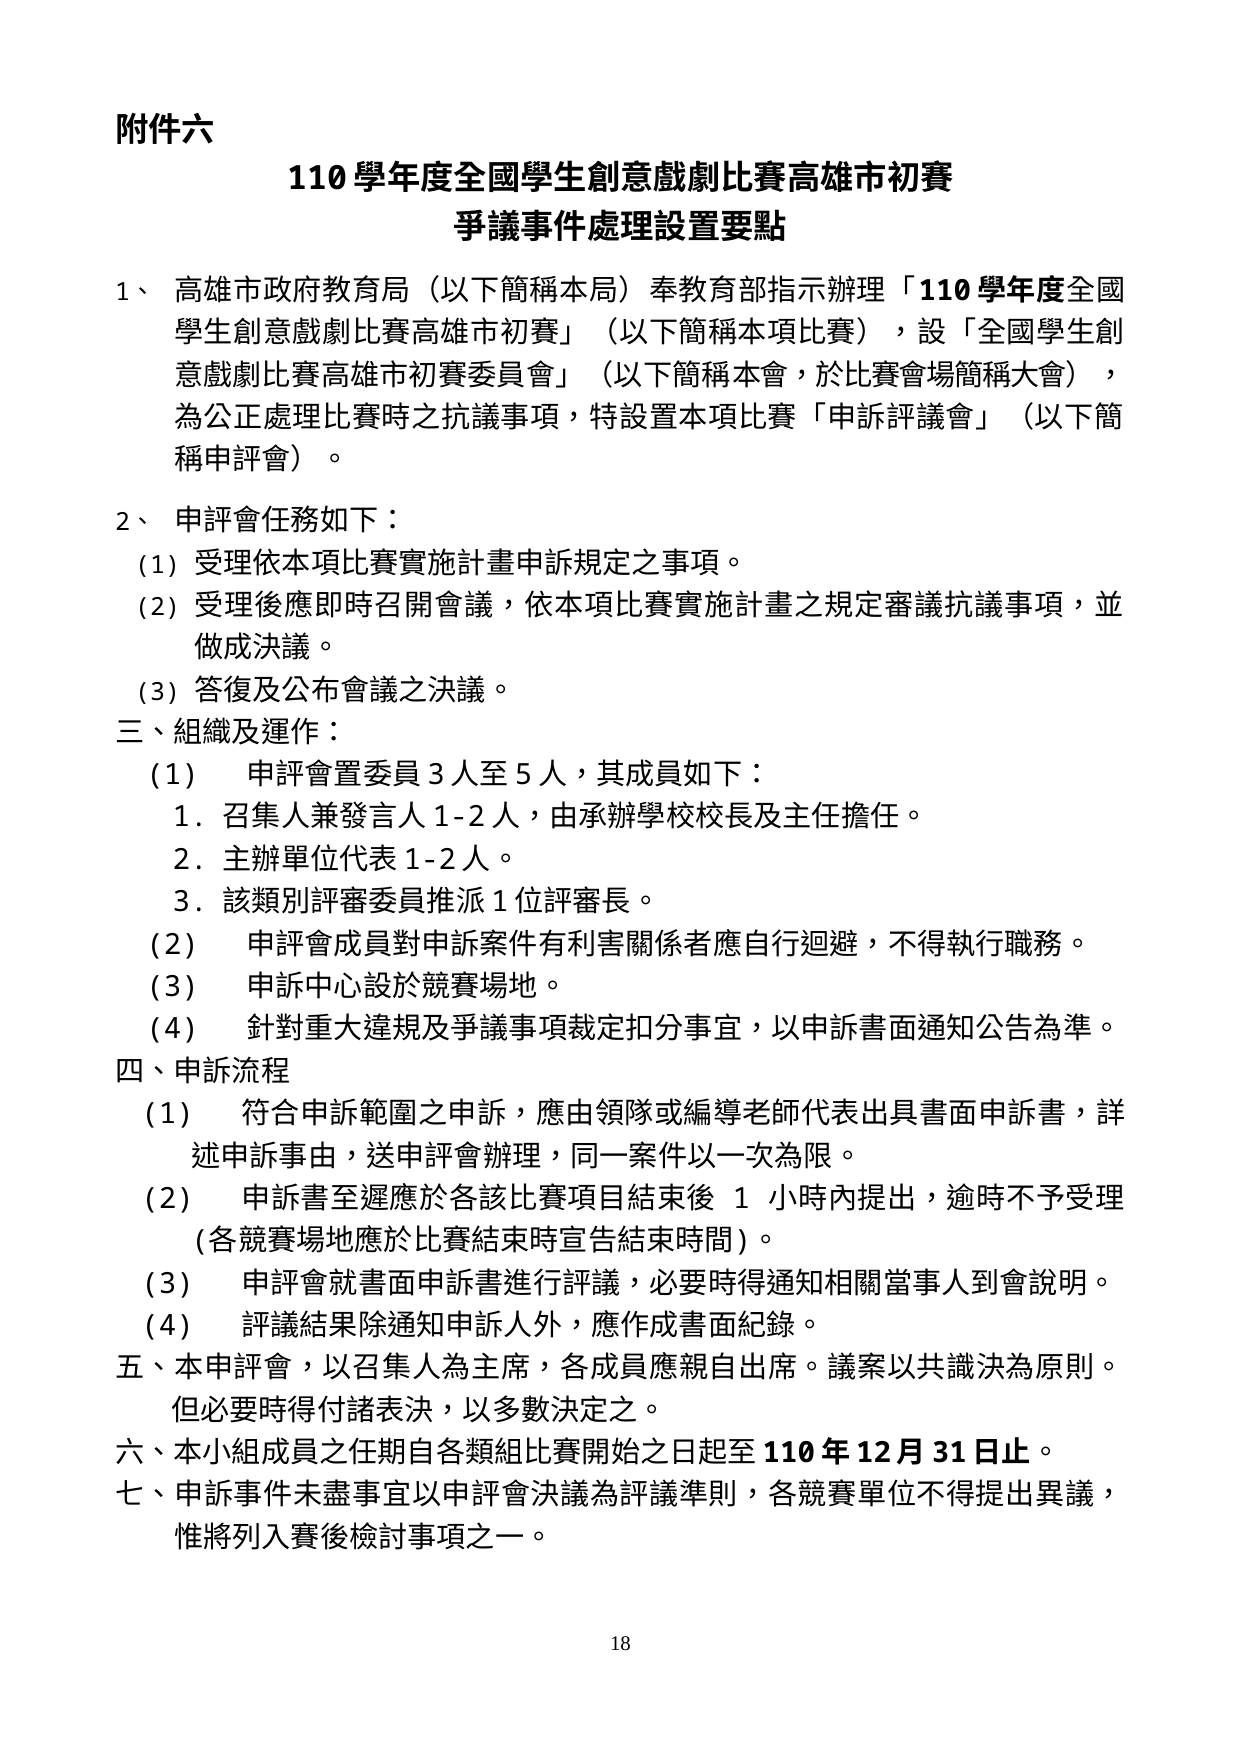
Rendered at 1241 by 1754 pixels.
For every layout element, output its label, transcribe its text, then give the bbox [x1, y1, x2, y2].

list 答復及公布會議之決議。 [135, 666, 1125, 708]
list 受理依本項比賽實施計畫申訴規定之事項。 [135, 539, 1125, 581]
text 附件六 [115, 103, 1125, 151]
text 六、本小組成員之任期自各類組比賽開始之日起至110年12月31日止。 [115, 1428, 1125, 1471]
list 該類別評審委員推派1位評審長。 [172, 878, 1125, 920]
text 五、本申評會，以召集人為主席，各成員應親自出席。議案以共識決為原則。但必要時得付諸表決，以多數決定之。 [115, 1344, 1125, 1428]
list 申訴書至遲應於各該比賽項目結束後 1 小時內提出，逾時不予受理(各競賽場地應於比賽結束時宣告結束時間)。 [141, 1174, 1125, 1259]
list 申評會就書面申訴書進行評議，必要時得通知相關當事人到會說明。 [141, 1259, 1125, 1302]
text 110學年度全國學生創意戲劇比賽高雄市初賽 [115, 151, 1125, 199]
list 受理後應即時召開會議，依本項比賽實施計畫之規定審議抗議事項，並做成決議。 [135, 581, 1125, 666]
list 評議結果除通知申訴人外，應作成書面紀錄。 [141, 1302, 1125, 1344]
list 符合申訴範圍之申訴，應由領隊或編導老師代表出具書面申訴書，詳述申訴事由，送申評會辦理，同一案件以一次為限。 [141, 1090, 1125, 1174]
list 申訴中心設於競賽場地。 [146, 963, 1125, 1005]
list 申評會成員對申訴案件有利害關係者應自行迴避，不得執行職務。 [146, 920, 1125, 963]
text 四、申訴流程 [115, 1047, 1125, 1090]
list 申評會任務如下： [115, 497, 1125, 539]
list 針對重大違規及爭議事項裁定扣分事宜，以申訴書面通知公告為準。 [146, 1005, 1125, 1047]
list 高雄市政府教育局（以下簡稱本局）奉教育部指示辦理「110學年度全國學生創意戲劇比賽高雄市初賽」（以下簡稱本項比賽），設「全國學生創意戲劇比賽高雄市初賽委員會」（以下簡稱本會，於比賽會場簡稱大會），為公正處理比賽時之抗議事項，特設置本項比賽「申訴評議會」（以下簡稱申評會）。 [115, 267, 1125, 478]
list 申評會置委員3人至5人，其成員如下： [146, 751, 1125, 793]
text 三、組織及運作： [115, 708, 1125, 751]
list 主辦單位代表1-2人。 [172, 835, 1125, 878]
text 爭議事件處理設置要點 [115, 199, 1125, 248]
list 召集人兼發言人1-2人，由承辦學校校長及主任擔任。 [172, 793, 1125, 835]
text 七、申訴事件未盡事宜以申評會決議為評議準則，各競賽單位不得提出異議，惟將列入賽後檢討事項之一。 [115, 1471, 1125, 1556]
